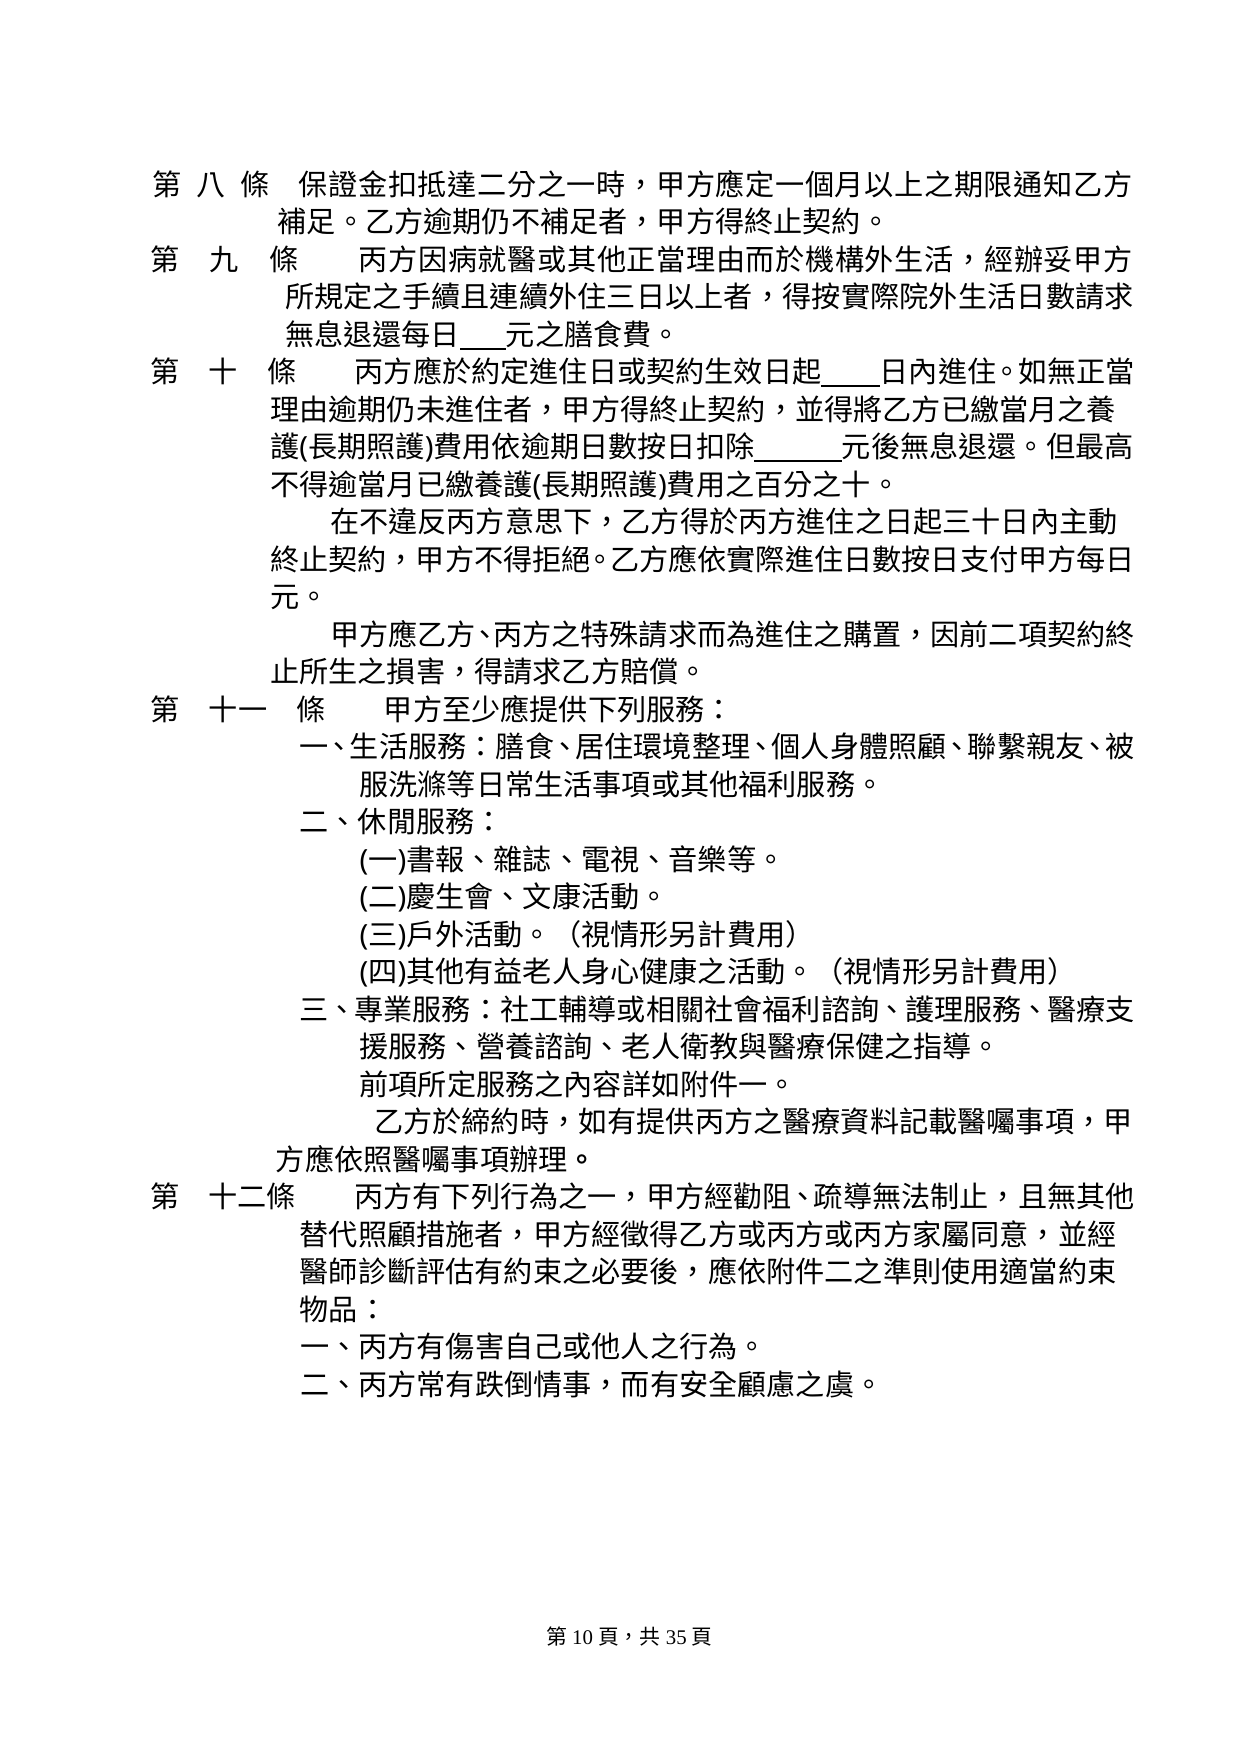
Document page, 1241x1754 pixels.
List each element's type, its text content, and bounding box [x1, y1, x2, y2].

table_cell 第 十二條 丙方有下列行為之一，甲方經勸阻、疏導無法制止，且無其他替代照顧措施者，甲方經徵得乙方或丙方或丙方家屬同意，並經醫師診斷評估有約束之必要後，應依附件二之準則使用適當約束物品： 一、丙方有傷害自己或他人之行為。 二、丙方常有跌倒情事，而有安全顧慮之虞。 [148, 1178, 1137, 1440]
table_cell 第 十一 條 甲方至少應提供下列服務： 一、生活服務：膳食、居住環境整理、個人身體照顧、聯繫親友、被服洗滌等日常生活事項或其他福利服務。 二、休閒服務： (一)書報、雜誌、電視、音樂等。 (二)慶生會、文康活動。 (三)戶外活動。（視情形另計費用） (四)其他有益老人身心健康之活動。（視情形另計費用） 三、專業服務：社工輔導或相關社會福利諮詢、護理服務、醫療支援服務、營養諮詢、老人衛教與醫療保健之指導。 前項所定服務之內容詳如附件一。 乙方於締約時，如有提供丙方之醫療資料記載醫囑事項，甲方應依照醫囑事項辦理。 [148, 690, 1137, 1178]
table_cell 第 九 條 丙方因病就醫或其他正當理由而於機構外生活，經辦妥甲方所規定之手續且連續外住三日以上者，得按實際院外生活日數請求無息退還每日 元之膳食費。 [148, 240, 1137, 353]
table_cell 第 八 條 保證金扣抵達二分之一時，甲方應定一個月以上之期限通知乙方補足。乙方逾期仍不補足者，甲方得終止契約。 [148, 165, 1137, 240]
table_cell 第 十 條 丙方應於約定進住日或契約生效日起 日內進住。如無正當理由逾期仍未進住者，甲方得終止契約，並得將乙方已繳當月之養護(長期照護)費用依逾期日數按日扣除 元後無息退還。但最高不得逾當月已繳養護(長期照護)費用之百分之十。 在不違反丙方意思下，乙方得於丙方進住之日起三十日內主動終止契約，甲方不得拒絕。乙方應依實際進住日數按日支付甲方每日 元。 甲方應乙方、丙方之特殊請求而為進住之購置，因前二項契約終止所生之損害，得請求乙方賠償。 [148, 353, 1137, 690]
